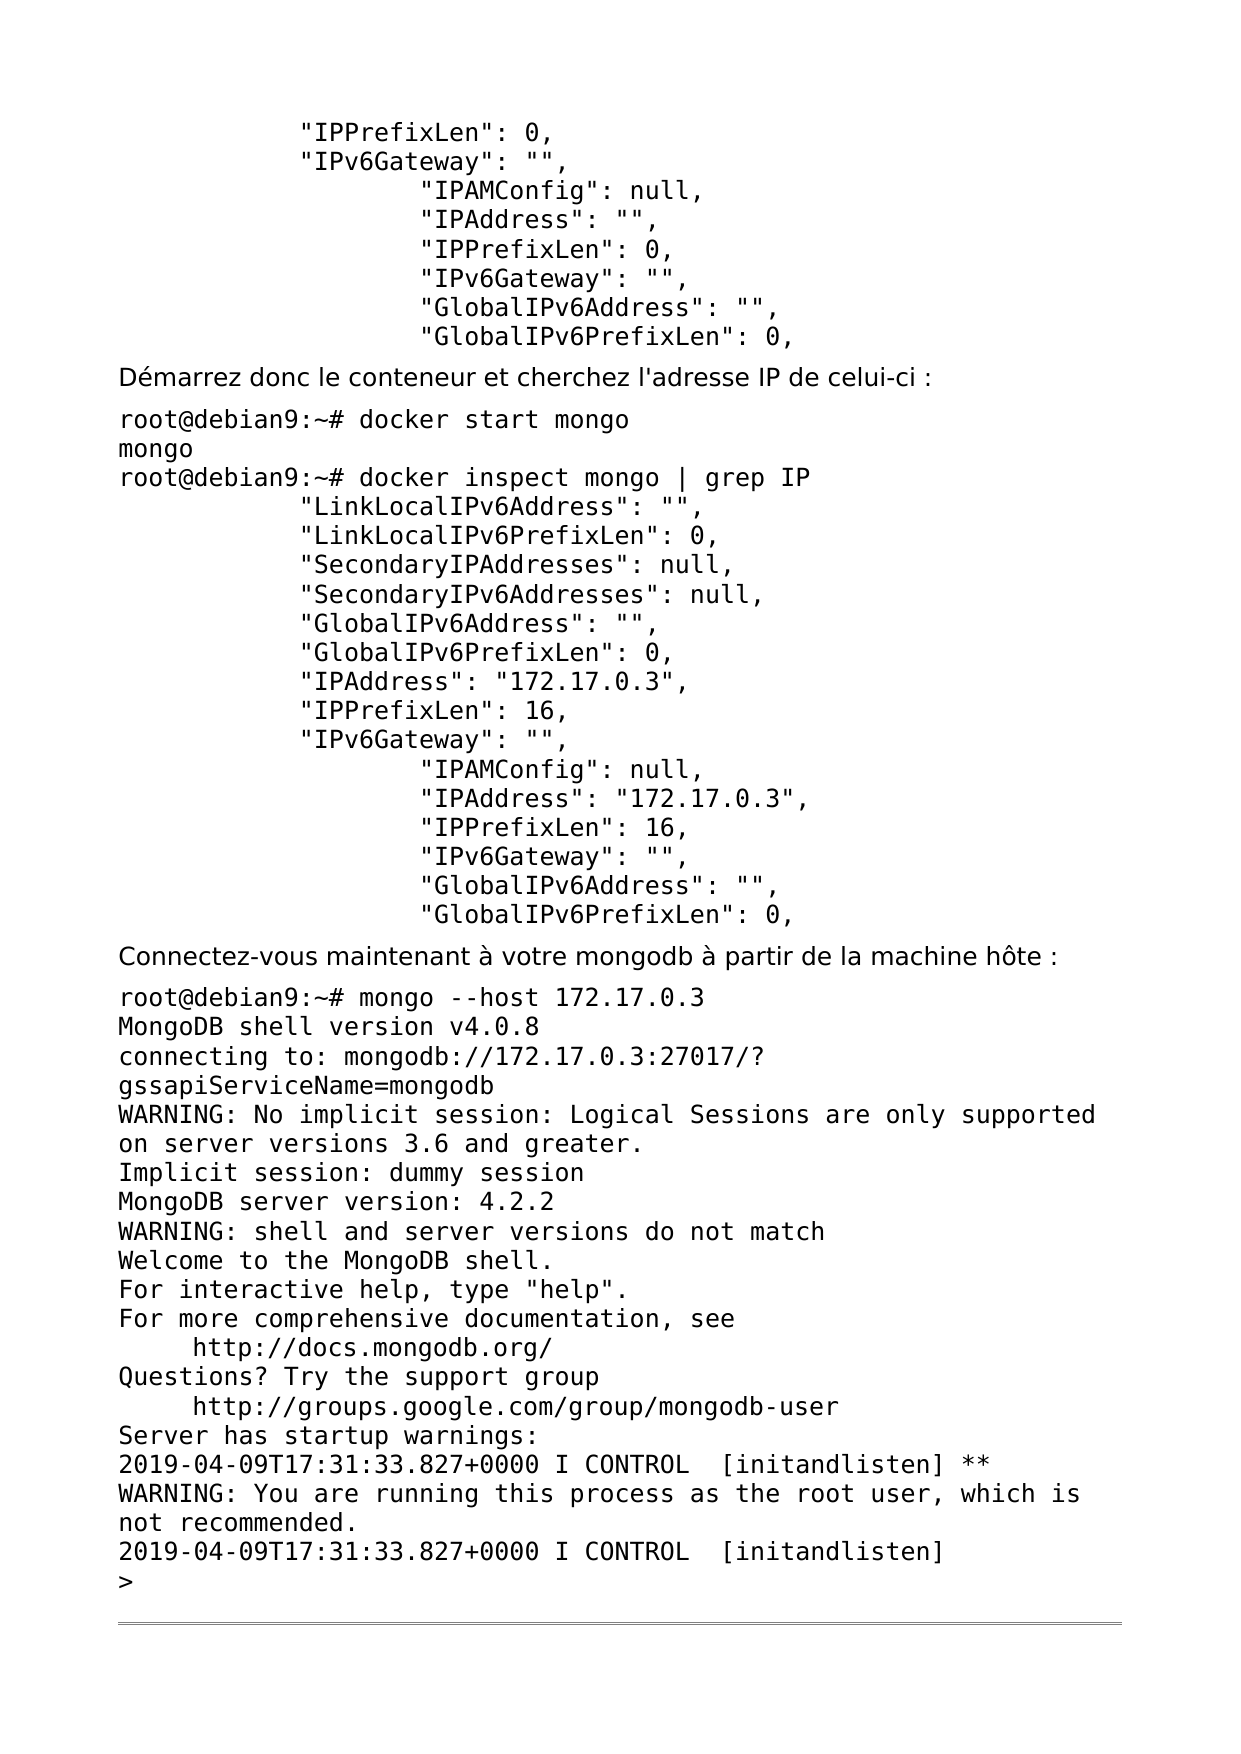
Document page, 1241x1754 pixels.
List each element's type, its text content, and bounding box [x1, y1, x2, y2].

text root@debian9:~# docker start mongo mongo root@debian9:~# docker inspect mongo | grep IP "LinkLocalIPv6Address": "", "LinkLocalIPv6PrefixLen": 0, "SecondaryIPAddresses": null, "SecondaryIPv6Addresses": null, "GlobalIPv6Address": "", "GlobalIPv6PrefixLen": 0, "IPAddress": "172.17.0.3", "IPPrefixLen": 16, "IPv6Gateway": "", "IPAMConfig": null, "IPAddress": "172.17.0.3", "IPPrefixLen": 16, "IPv6Gateway": "", "GlobalIPv6Address": "", "GlobalIPv6PrefixLen": 0, [118, 405, 1122, 930]
text root@debian9:~# mongo --host 172.17.0.3 MongoDB shell version v4.0.8 connecting to: mongodb://172.17.0.3:27017/?gssapiServiceName=mongodb WARNING: No implicit session: Logical Sessions are only supported on server versions 3.6 and greater. Implicit session: dummy session MongoDB server version: 4.2.2 WARNING: shell and server versions do not match Welcome to the MongoDB shell. For interactive help, type "help". For more comprehensive documentation, see http://docs.mongodb.org/ Questions? Try the support group http://groups.google.com/group/mongodb-user Server has startup warnings: 2019-04-09T17:31:33.827+0000 I CONTROL [initandlisten] ** WARNING: You are running this process as the root user, which is not recommended. 2019-04-09T17:31:33.827+0000 I CONTROL [initandlisten] > [118, 983, 1122, 1596]
text "IPPrefixLen": 0, "IPv6Gateway": "", "IPAMConfig": null, "IPAddress": "", "IPPrefixLen": 0, "IPv6Gateway": "", "GlobalIPv6Address": "", "GlobalIPv6PrefixLen": 0, [118, 118, 1122, 351]
text Connectez-vous maintenant à votre mongodb à partir de la machine hôte : [118, 942, 1122, 971]
text Démarrez donc le conteneur et cherchez l'adresse IP de celui-ci : [118, 363, 1122, 392]
